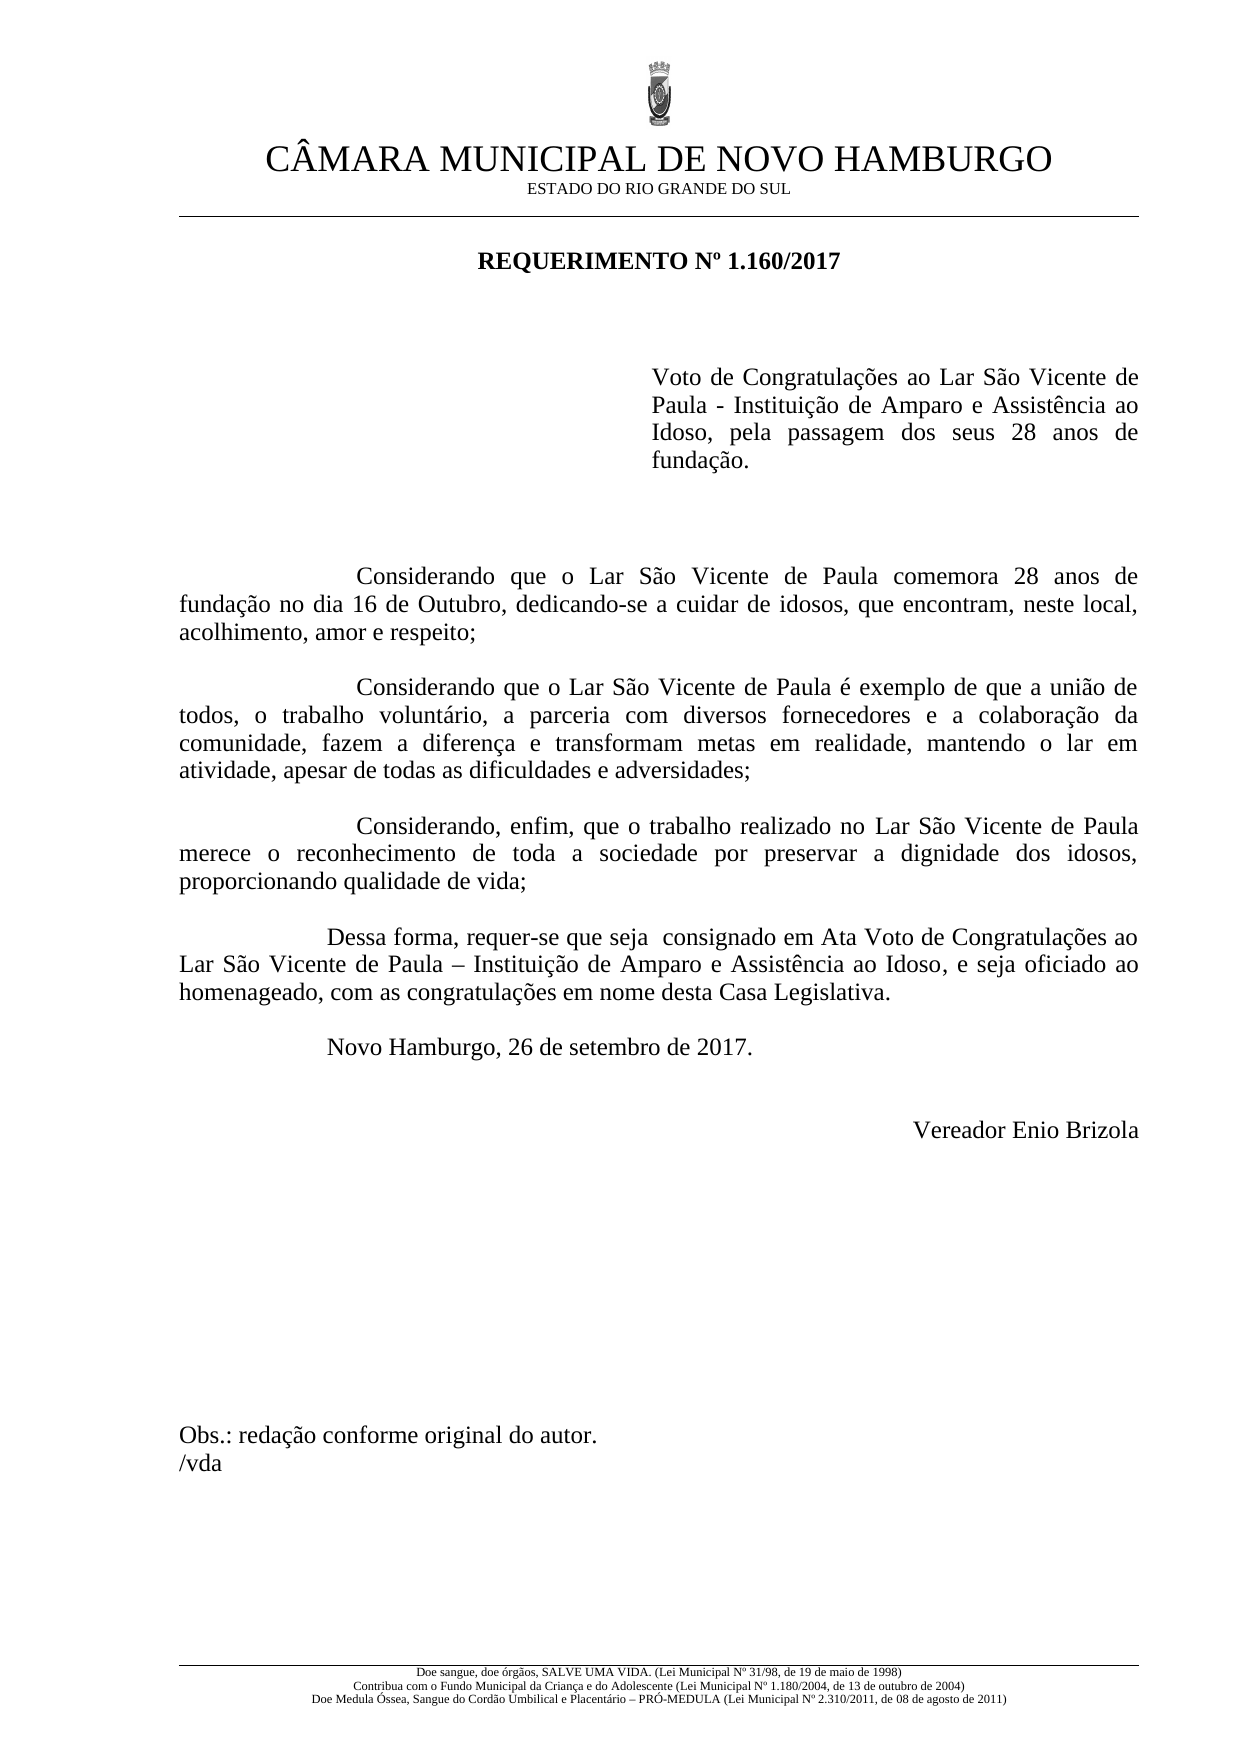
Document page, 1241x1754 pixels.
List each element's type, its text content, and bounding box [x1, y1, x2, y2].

text /vda [179, 1449, 1139, 1477]
text Voto de Congratulações ao Lar São Vicente de Paula - Instituição de Amparo e Assistência ao Idoso, pela passagem dos seus 28 anos de fundação. [651, 363, 1139, 474]
text Considerando que o Lar São Vicente de Paula é exemplo de que a união de todos, o trabalho voluntário, a parceria com diversos fornecedores e a colaboração da comunidade, fazem a diferença e transformam metas em realidade, mantendo o lar em atividade, apesar de todas as dificuldades e adversidades; [179, 673, 1139, 784]
text Considerando, enfim, que o trabalho realizado no Lar São Vicente de Paula merece o reconhecimento de toda a sociedade por preservar a dignidade dos idosos, proporcionando qualidade de vida; [179, 812, 1139, 895]
text REQUERIMENTO Nº 1.160/2017 [179, 247, 1139, 274]
text Dessa forma, requer-se que seja consignado em Ata Voto de Congratulações ao Lar São Vicente de Paula – Instituição de Amparo e Assistência ao Idoso, e seja oficiado ao homenageado, com as congratulações em nome desta Casa Legislativa. [179, 923, 1139, 1006]
text Vereador Enio Brizola [179, 1117, 1139, 1144]
text Considerando que o Lar São Vicente de Paula comemora 28 anos de fundação no dia 16 de Outubro, dedicando-se a cuidar de idosos, que encontram, neste local, acolhimento, amor e respeito; [179, 562, 1139, 646]
text Novo Hamburgo, 26 de setembro de 2017. [179, 1033, 1139, 1061]
text Obs.: redação conforme original do autor. [179, 1421, 1139, 1449]
